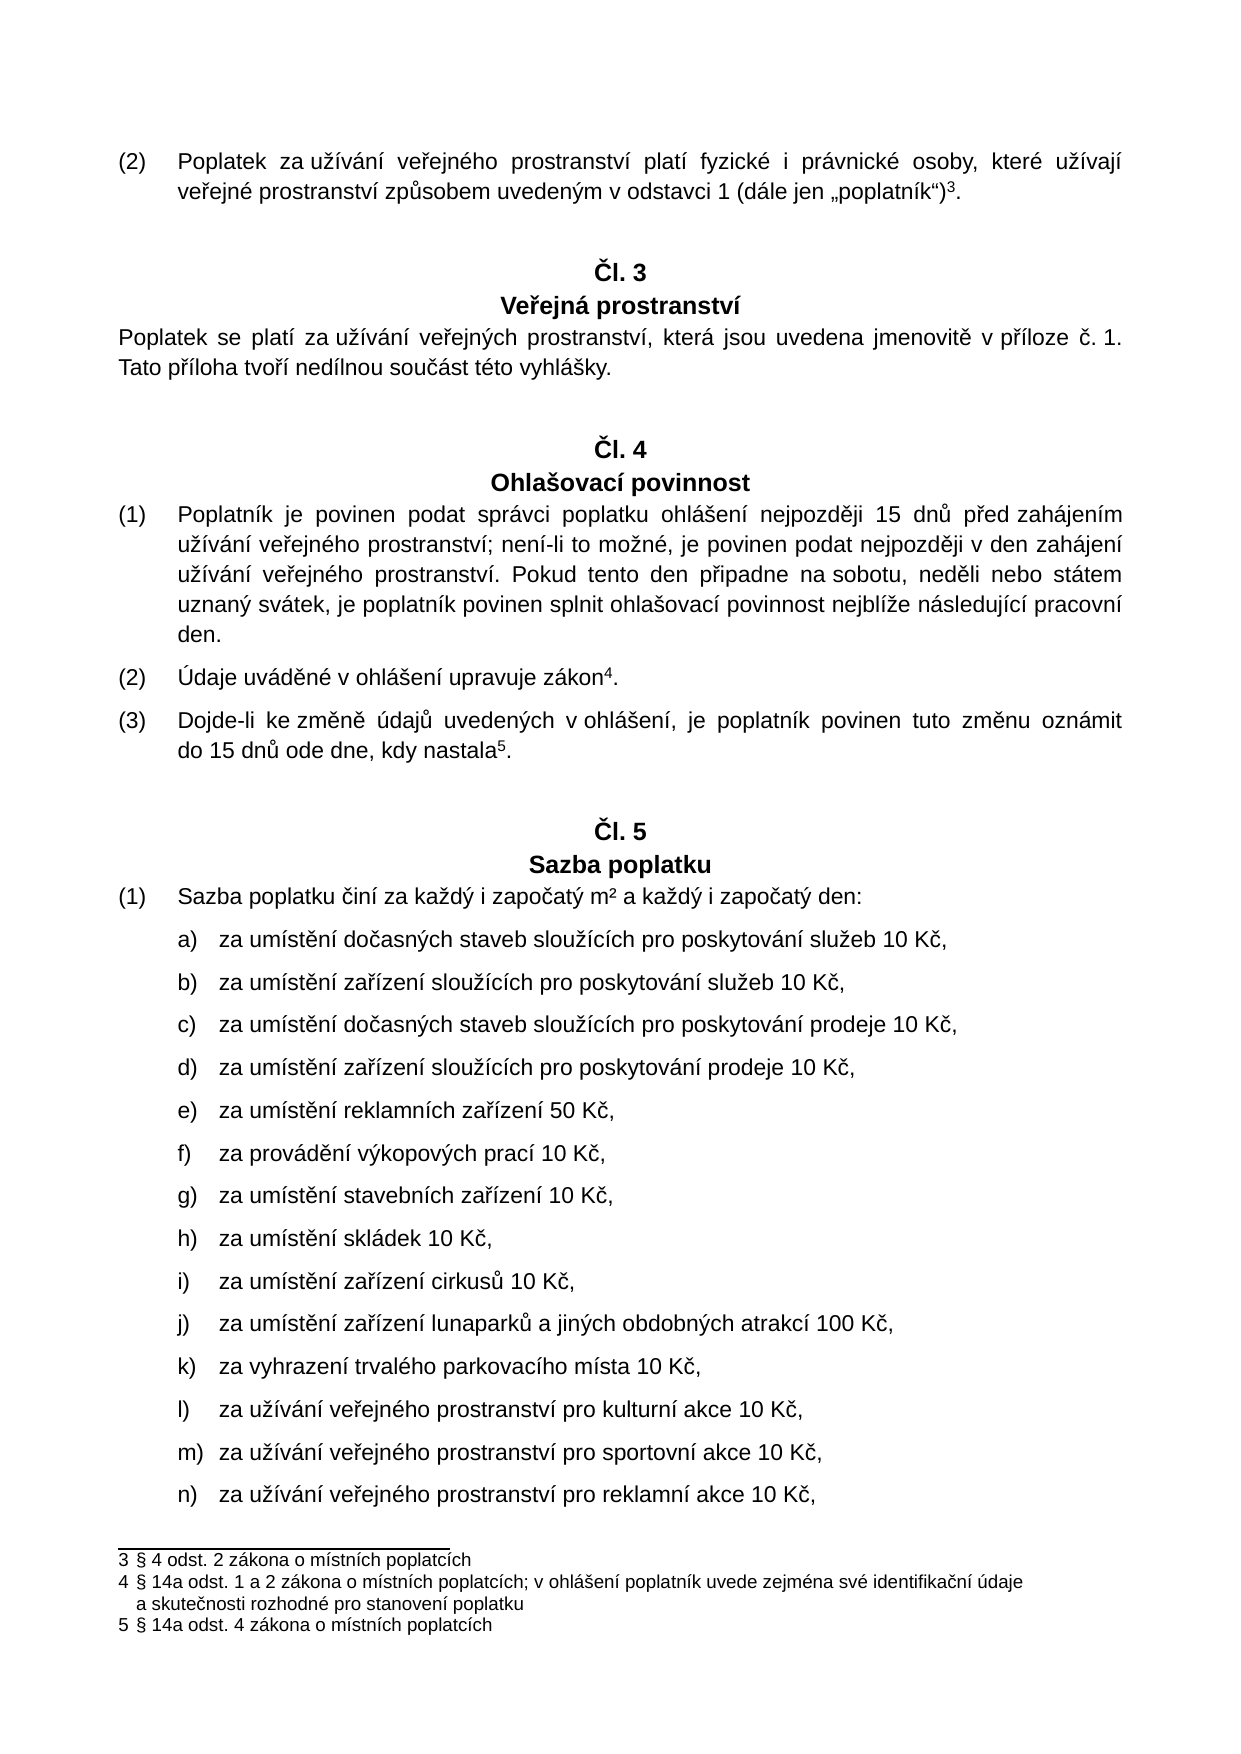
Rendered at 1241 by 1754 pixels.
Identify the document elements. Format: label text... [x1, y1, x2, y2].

text Poplatek se platí za užívání veřejných prostranství, která jsou uvedena jmenovitě v příloze č. 1. Tato příloha tvoří nedílnou součást této vyhlášky. [118, 324, 1122, 381]
list za vyhrazení trvalého parkovacího místa 10 Kč, [177, 1353, 1122, 1379]
subtitle Čl. 3 Veřejná prostranství [118, 258, 1122, 320]
list za umístění stavebních zařízení 10 Kč, [177, 1182, 1122, 1209]
subtitle Čl. 5 Sazba poplatku [118, 817, 1122, 879]
list za umístění reklamních zařízení 50 Kč, [177, 1097, 1122, 1123]
list za užívání veřejného prostranství pro kulturní akce 10 Kč, [177, 1396, 1122, 1422]
list za provádění výkopových prací 10 Kč, [177, 1139, 1122, 1166]
list Poplatník je povinen podat správci poplatku ohlášení nejpozději 15 dnů před zahájením užívání veřejného prostranství; není-li to možné, je povinen podat nejpozději v den zahájení užívání veřejného prostranství. Pokud tento den připadne na sobotu, neděli nebo státem uznaný svátek, je poplatník povinen splnit ohlašovací povinnost nejblíže následující pracovní den. [118, 501, 1122, 648]
list za umístění skládek 10 Kč, [177, 1225, 1122, 1251]
list za umístění zařízení lunaparků a jiných obdobných atrakcí 100 Kč, [177, 1310, 1122, 1337]
list za umístění zařízení sloužících pro poskytování prodeje 10 Kč, [177, 1054, 1122, 1081]
list za užívání veřejného prostranství pro sportovní akce 10 Kč, [177, 1438, 1122, 1465]
list za umístění dočasných staveb sloužících pro poskytování prodeje 10 Kč, [177, 1011, 1122, 1038]
list Dojde-li ke změně údajů uvedených v ohlášení, je poplatník povinen tuto změnu oznámit do 15 dnů ode dne, kdy nastala. [118, 707, 1122, 763]
list § 14a odst. 4 zákona o místních poplatcích [118, 1614, 1122, 1635]
list Údaje uváděné v ohlášení upravuje zákon. [118, 664, 1122, 691]
list za umístění zařízení sloužících pro poskytování služeb 10 Kč, [177, 969, 1122, 995]
list za umístění zařízení cirkusů 10 Kč, [177, 1268, 1122, 1294]
subtitle Čl. 4 Ohlašovací povinnost [118, 434, 1122, 496]
list za umístění dočasných staveb sloužících pro poskytování služeb 10 Kč, [177, 926, 1122, 952]
list Poplatek za užívání veřejného prostranství platí fyzické i právnické osoby, které užívají veřejné prostranství způsobem uvedeným v odstavci 1 (dále jen „poplatník“). [118, 148, 1122, 204]
list § 4 odst. 2 zákona o místních poplatcích [118, 1549, 1122, 1571]
list Sazba poplatku činí za každý i započatý m² a každý i započatý den: [118, 883, 1122, 910]
list za užívání veřejného prostranství pro reklamní akce 10 Kč, [177, 1481, 1122, 1508]
list § 14a odst. 1 a 2 zákona o místních poplatcích; v ohlášení poplatník uvede zejména své identifikační údaje a skutečnosti rozhodné pro stanovení poplatku [118, 1571, 1122, 1614]
